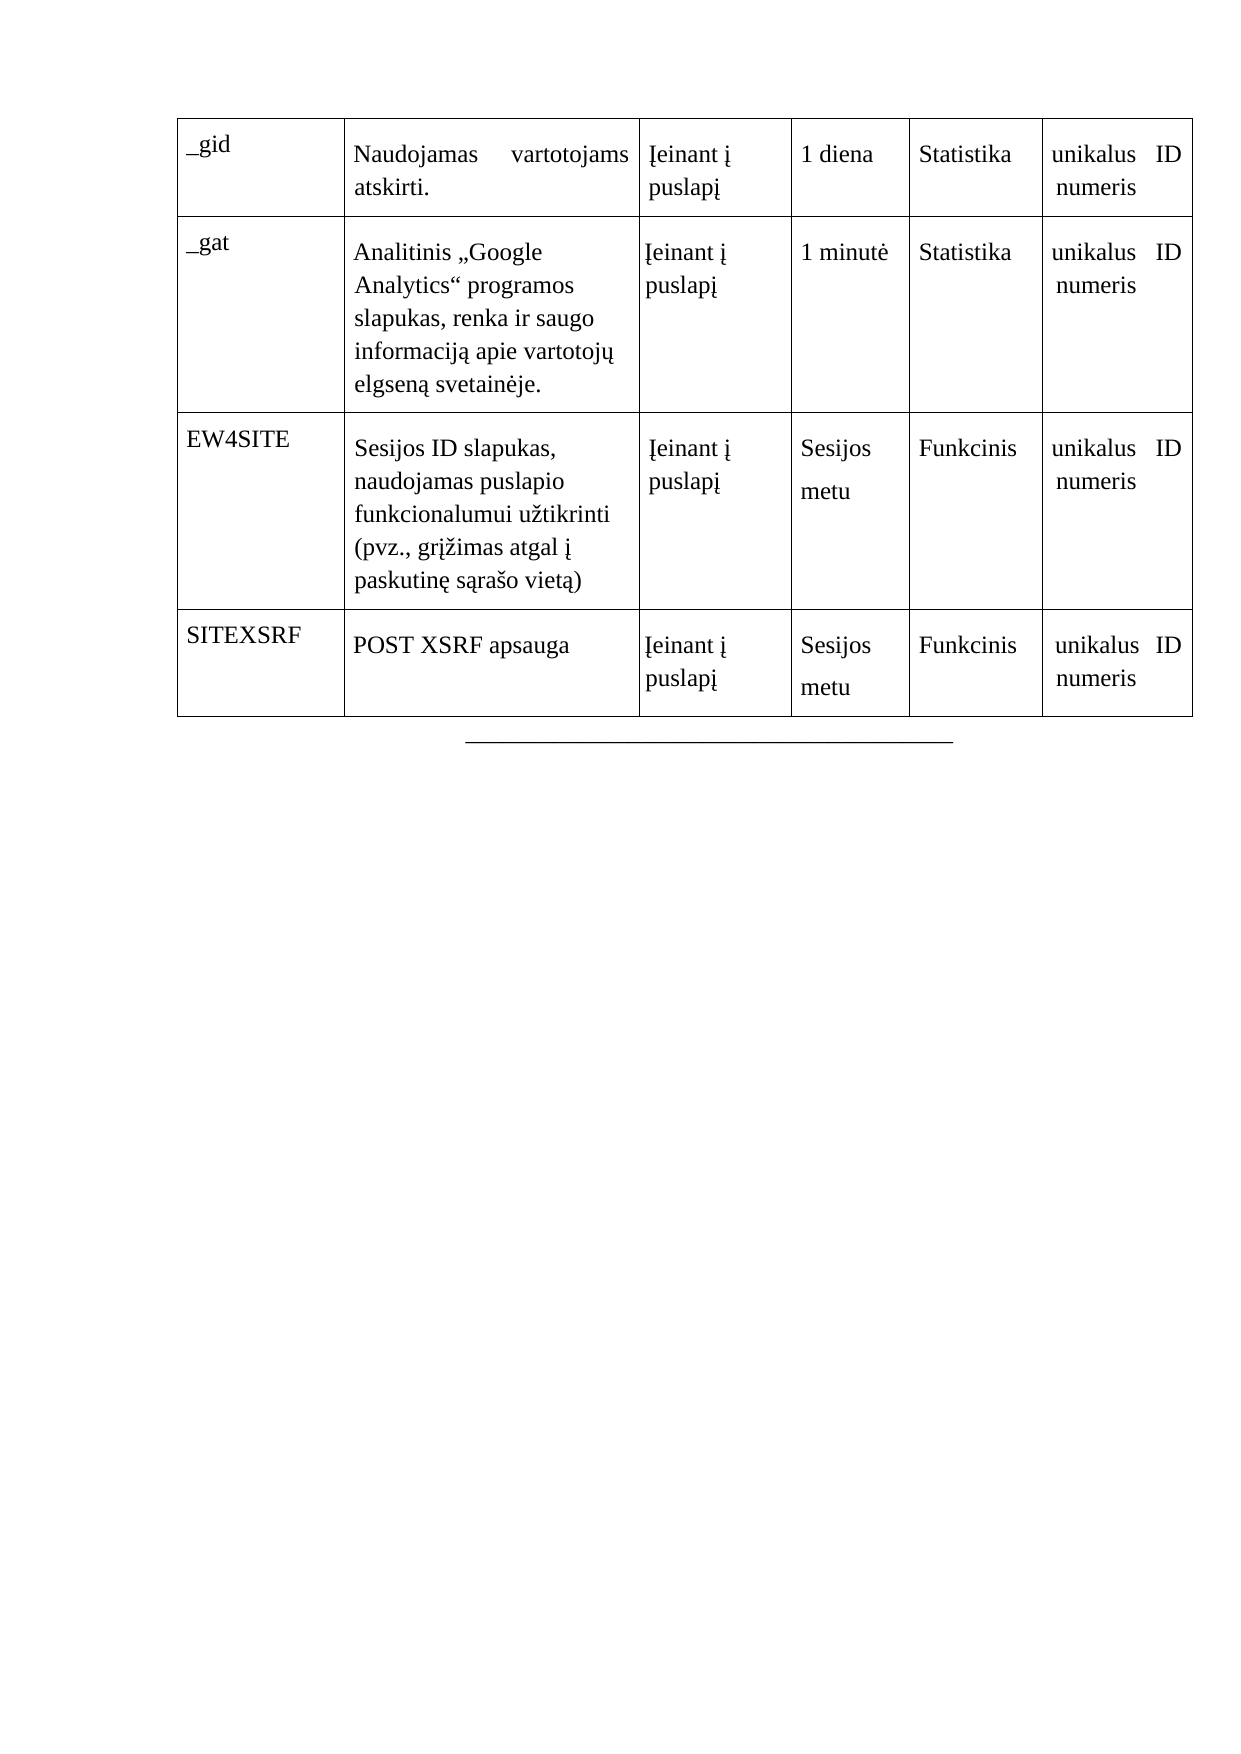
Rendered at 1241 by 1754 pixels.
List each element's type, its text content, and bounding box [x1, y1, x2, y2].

table_cell Statistika [910, 119, 1042, 216]
table_cell Funkcinis [910, 610, 1042, 716]
table_cell Įeinant į puslapį [640, 217, 791, 412]
table_cell _gid [178, 119, 344, 216]
table_cell Sesijos metu [792, 413, 909, 609]
table_cell Įeinant į puslapį [640, 413, 791, 609]
table_cell unikalus ID numeris [1043, 610, 1192, 716]
table_cell _gat [178, 217, 344, 412]
table_cell Sesijos ID slapukas, naudojamas puslapio funkcionalumui užtikrinti (pvz., grįžimas atgal į paskutinę sąrašo vietą) [345, 413, 639, 609]
table_cell EW4SITE [178, 413, 344, 609]
table_cell POST XSRF apsauga [345, 610, 639, 716]
table_cell Statistika [910, 217, 1042, 412]
table_cell 1 minutė [792, 217, 909, 412]
table_cell Naudojamas vartotojams atskirti. [345, 119, 639, 216]
table_cell Įeinant į puslapį [640, 610, 791, 716]
table_cell Analitinis „Google Analytics“ programos slapukas, renka ir saugo informaciją apie vartotojų elgseną svetainėje. [345, 217, 639, 412]
table_cell Sesijos metu [792, 610, 909, 716]
table_cell Įeinant į puslapį [640, 119, 791, 216]
table_cell unikalus ID numeris [1043, 217, 1192, 412]
text _______________________________________ [237, 717, 1181, 746]
table_cell unikalus ID numeris [1043, 119, 1192, 216]
table_cell SITEXSRF [178, 610, 344, 716]
table_cell 1 diena [792, 119, 909, 216]
table_cell unikalus ID numeris [1043, 413, 1192, 609]
table_cell Funkcinis [910, 413, 1042, 609]
